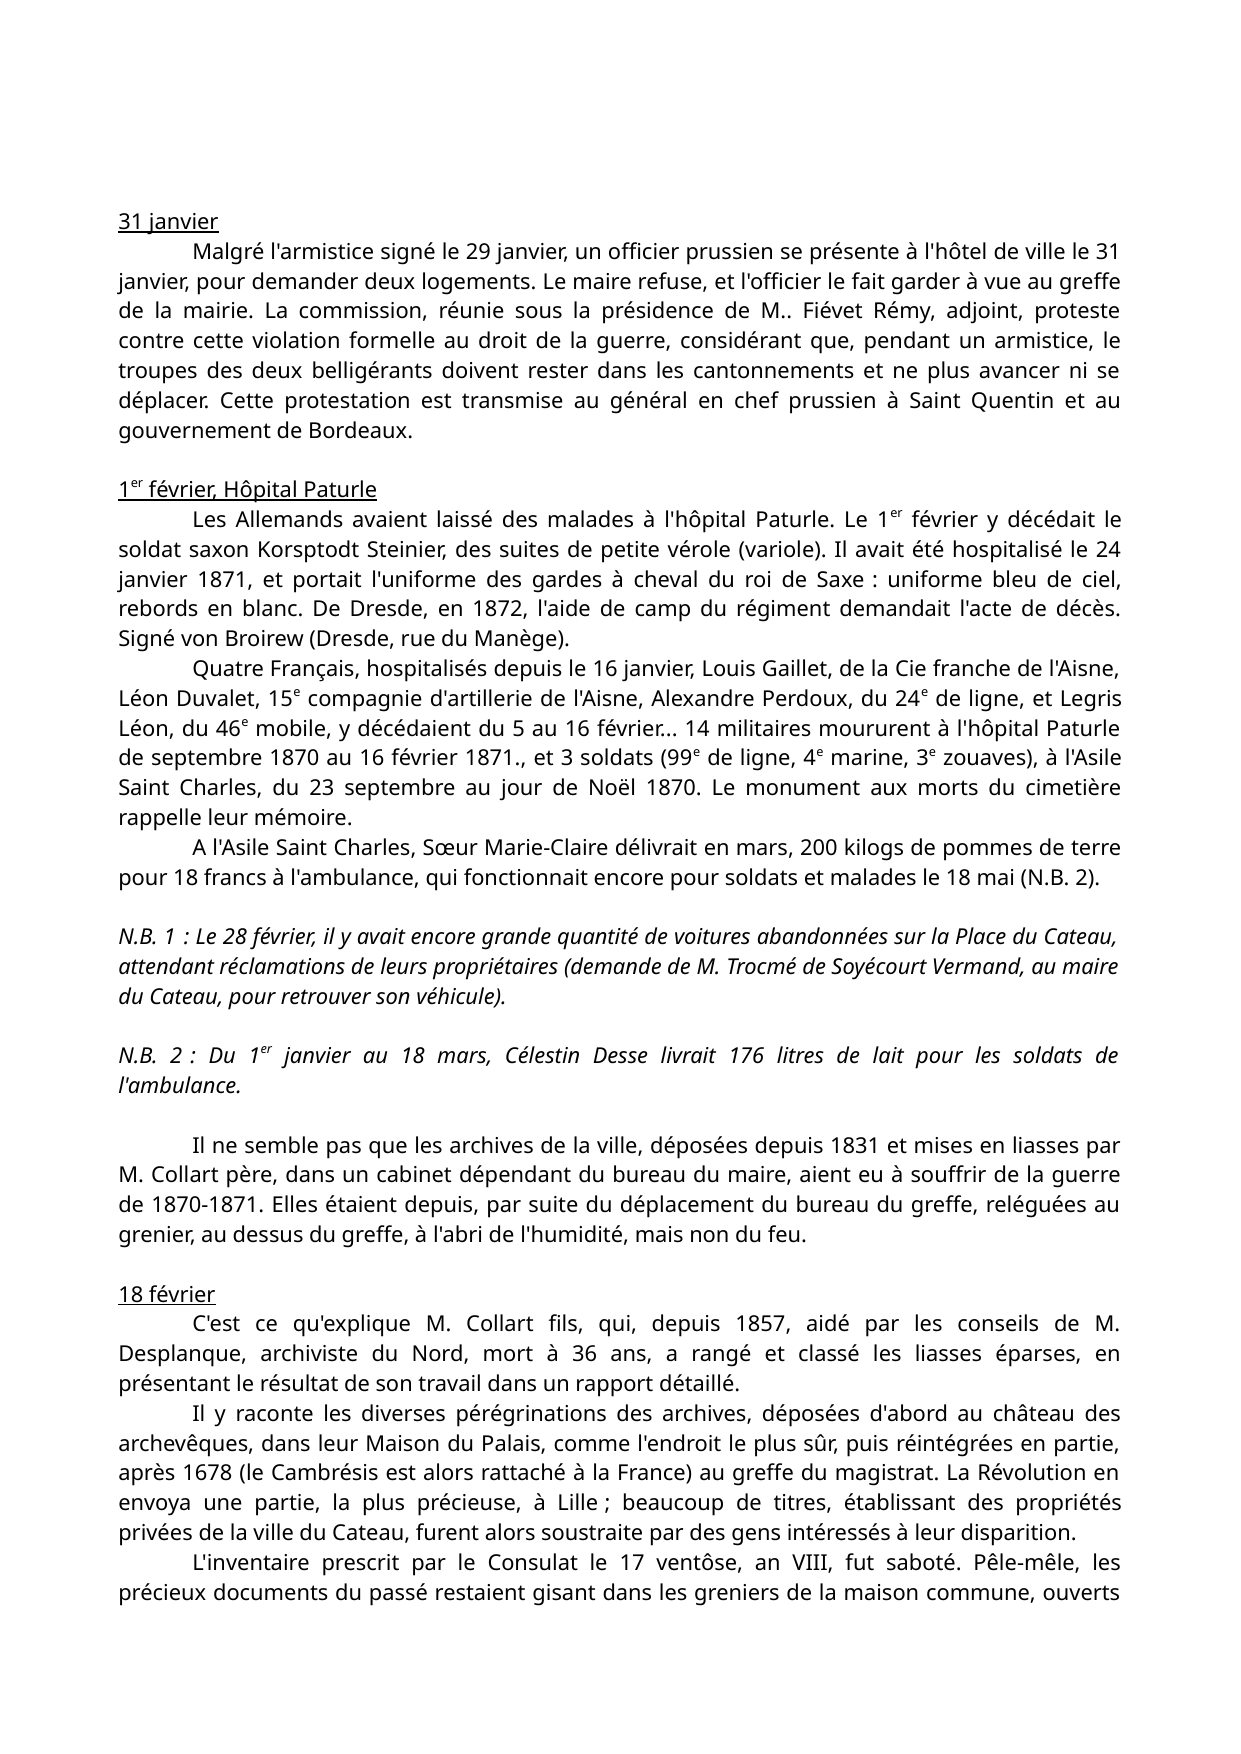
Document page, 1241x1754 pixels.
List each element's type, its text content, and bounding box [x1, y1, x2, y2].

text N.B. 2 : Du 1er janvier au 18 mars, Célestin Desse livrait 176 litres de lait pour les soldats de l'ambulance. [118, 1040, 1122, 1100]
text Il ne semble pas que les archives de la ville, déposées depuis 1831 et mises en liasses par M. Collart père, dans un cabinet dépendant du bureau du maire, aient eu à souffrir de la guerre de 1870-1871. Elles étaient depuis, par suite du déplacement du bureau du greffe, reléguées au grenier, au dessus du greffe, à l'abri de l'humidité, mais non du feu. [118, 1130, 1122, 1249]
text L'inventaire prescrit par le Consulat le 17 ventôse, an VIII, fut saboté. Pêle-mêle, les précieux documents du passé restaient gisant dans les greniers de la maison commune, ouverts [118, 1547, 1122, 1606]
text Quatre Français, hospitalisés depuis le 16 janvier, Louis Gaillet, de la Cie franche de l'Aisne, Léon Duvalet, 15e compagnie d'artillerie de l'Aisne, Alexandre Perdoux, du 24e de ligne, et Legris Léon, du 46e mobile, y décédaient du 5 au 16 février... 14 militaires moururent à l'hôpital Paturle de septembre 1870 au 16 février 1871., et 3 soldats (99e de ligne, 4e marine, 3e zouaves), à l'Asile Saint Charles, du 23 septembre au jour de Noël 1870. Le monument aux morts du cimetière rappelle leur mémoire. [118, 653, 1122, 832]
text Il y raconte les diverses pérégrinations des archives, déposées d'abord au château des archevêques, dans leur Maison du Palais, comme l'endroit le plus sûr, puis réintégrées en partie, après 1678 (le Cambrésis est alors rattaché à la France) au greffe du magistrat. La Révolution en envoya une partie, la plus précieuse, à Lille ; beaucoup de titres, établissant des propriétés privées de la ville du Cateau, furent alors soustraite par des gens intéressés à leur disparition. [118, 1398, 1122, 1547]
text A l'Asile Saint Charles, Sœur Marie-Claire délivrait en mars, 200 kilogs de pommes de terre pour 18 francs à l'ambulance, qui fonctionnait encore pour soldats et malades le 18 mai (N.B. 2). [118, 832, 1122, 891]
text N.B. 1 : Le 28 février, il y avait encore grande quantité de voitures abandonnées sur la Place du Cateau, attendant réclamations de leurs propriétaires (demande de M. Trocmé de Soyécourt Vermand, au maire du Cateau, pour retrouver son véhicule). [118, 921, 1122, 1011]
text 31 janvier [118, 206, 1122, 236]
text 1er février, Hôpital Paturle [118, 474, 1122, 504]
text 18 février [118, 1279, 1122, 1308]
text Les Allemands avaient laissé des malades à l'hôpital Paturle. Le 1er février y décédait le soldat saxon Korsptodt Steinier, des suites de petite vérole (variole). Il avait été hospitalisé le 24 janvier 1871, et portait l'uniforme des gardes à cheval du roi de Saxe : uniforme bleu de ciel, rebords en blanc. De Dresde, en 1872, l'aide de camp du régiment demandait l'acte de décès. Signé von Broirew (Dresde, rue du Manège). [118, 504, 1122, 653]
text Malgré l'armistice signé le 29 janvier, un officier prussien se présente à l'hôtel de ville le 31 janvier, pour demander deux logements. Le maire refuse, et l'officier le fait garder à vue au greffe de la mairie. La commission, réunie sous la présidence de M.. Fiévet Rémy, adjoint, proteste contre cette violation formelle au droit de la guerre, considérant que, pendant un armistice, le troupes des deux belligérants doivent rester dans les cantonnements et ne plus avancer ni se déplacer. Cette protestation est transmise au général en chef prussien à Saint Quentin et au gouvernement de Bordeaux. [118, 236, 1122, 444]
text C'est ce qu'explique M. Collart fils, qui, depuis 1857, aidé par les conseils de M. Desplanque, archiviste du Nord, mort à 36 ans, a rangé et classé les liasses éparses, en présentant le résultat de son travail dans un rapport détaillé. [118, 1308, 1122, 1398]
